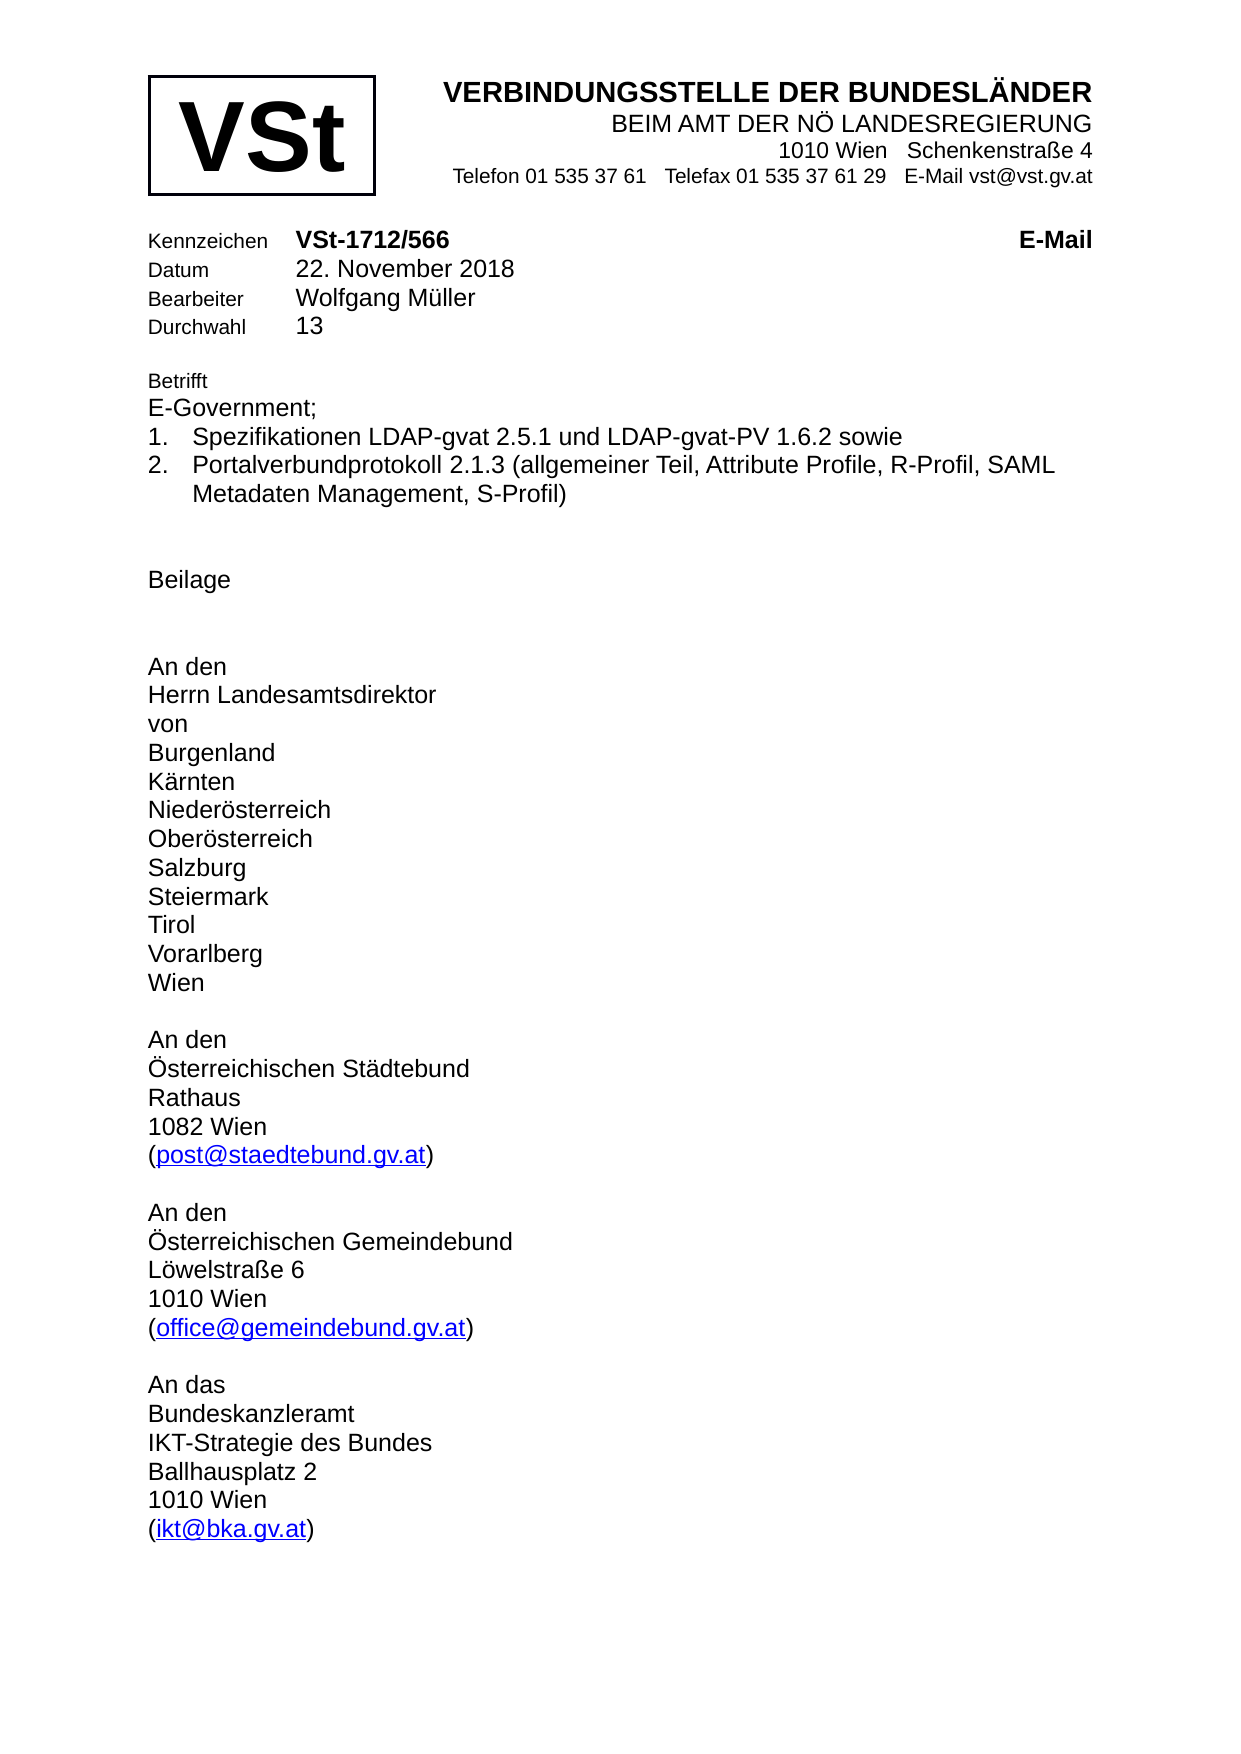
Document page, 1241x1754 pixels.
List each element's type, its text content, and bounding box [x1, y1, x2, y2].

text Österreichischen Gemeindebund [148, 1226, 1092, 1255]
list Spezifikationen LDAP-gvat 2.5.1 und LDAP-gvat-PV 1.6.2 sowie [148, 421, 1092, 450]
text Rathaus [148, 1083, 1092, 1111]
text Vorarlberg [148, 939, 1092, 968]
text Kennzeichen VSt-1712/566 E-Mail [148, 225, 1092, 254]
text Löwelstraße 6 [148, 1255, 1092, 1284]
text Salzburg [148, 853, 1092, 881]
text (ikt@bka.gv.at) [148, 1514, 1092, 1543]
text An das [148, 1370, 1092, 1399]
text Österreichischen Städtebund [148, 1054, 1092, 1083]
text Telefon 01 535 37 61 Telefax 01 535 37 61 29 E-Mail vst@vst.gv.at [425, 164, 1092, 188]
subtitle An den [148, 651, 1092, 680]
subtitle Betrifft [148, 369, 1092, 393]
subtitle VSt [151, 78, 373, 193]
list Portalverbundprotokoll 2.1.3 (allgemeiner Teil, Attribute Profile, R-Profil, SAML Metadaten Management, S-Profil) [148, 450, 1092, 508]
text 1010 Wien [148, 1284, 1092, 1313]
text An den [148, 1025, 1092, 1054]
text Tirol [148, 910, 1092, 939]
text Niederösterreich [148, 795, 1092, 824]
text Steiermark [148, 881, 1092, 910]
text 1082 Wien [148, 1111, 1092, 1140]
text 1010 Wien [148, 1485, 1092, 1514]
text Verbindungsstelle der Bundesländer [425, 75, 1092, 108]
text Datum 22. November 2018 [148, 254, 1092, 282]
text IKT-Strategie des Bundes [148, 1428, 1092, 1456]
text (post@staedtebund.gv.at) [148, 1140, 1092, 1169]
text Kärnten [148, 766, 1092, 795]
text beim Amt der NÖ Landesregierung [425, 108, 1092, 137]
text Oberösterreich [148, 824, 1092, 853]
text An den [148, 1198, 1092, 1226]
text Wien [148, 968, 1092, 996]
text von [148, 709, 1092, 738]
text Herrn Landesamtsdirektor [148, 680, 1092, 709]
text (office@gemeindebund.gv.at) [148, 1313, 1092, 1341]
text Bearbeiter Wolfgang Müller [148, 282, 1092, 311]
text 1010 Wien Schenkenstraße 4 [425, 137, 1092, 164]
text Durchwahl 13 [148, 311, 1092, 340]
text Ballhausplatz 2 [148, 1456, 1092, 1485]
text E-Government; [148, 393, 1092, 421]
text Burgenland [148, 738, 1092, 766]
text Bundeskanzleramt [148, 1399, 1092, 1428]
subtitle [376, 75, 413, 196]
subtitle Beilage [148, 565, 1092, 594]
